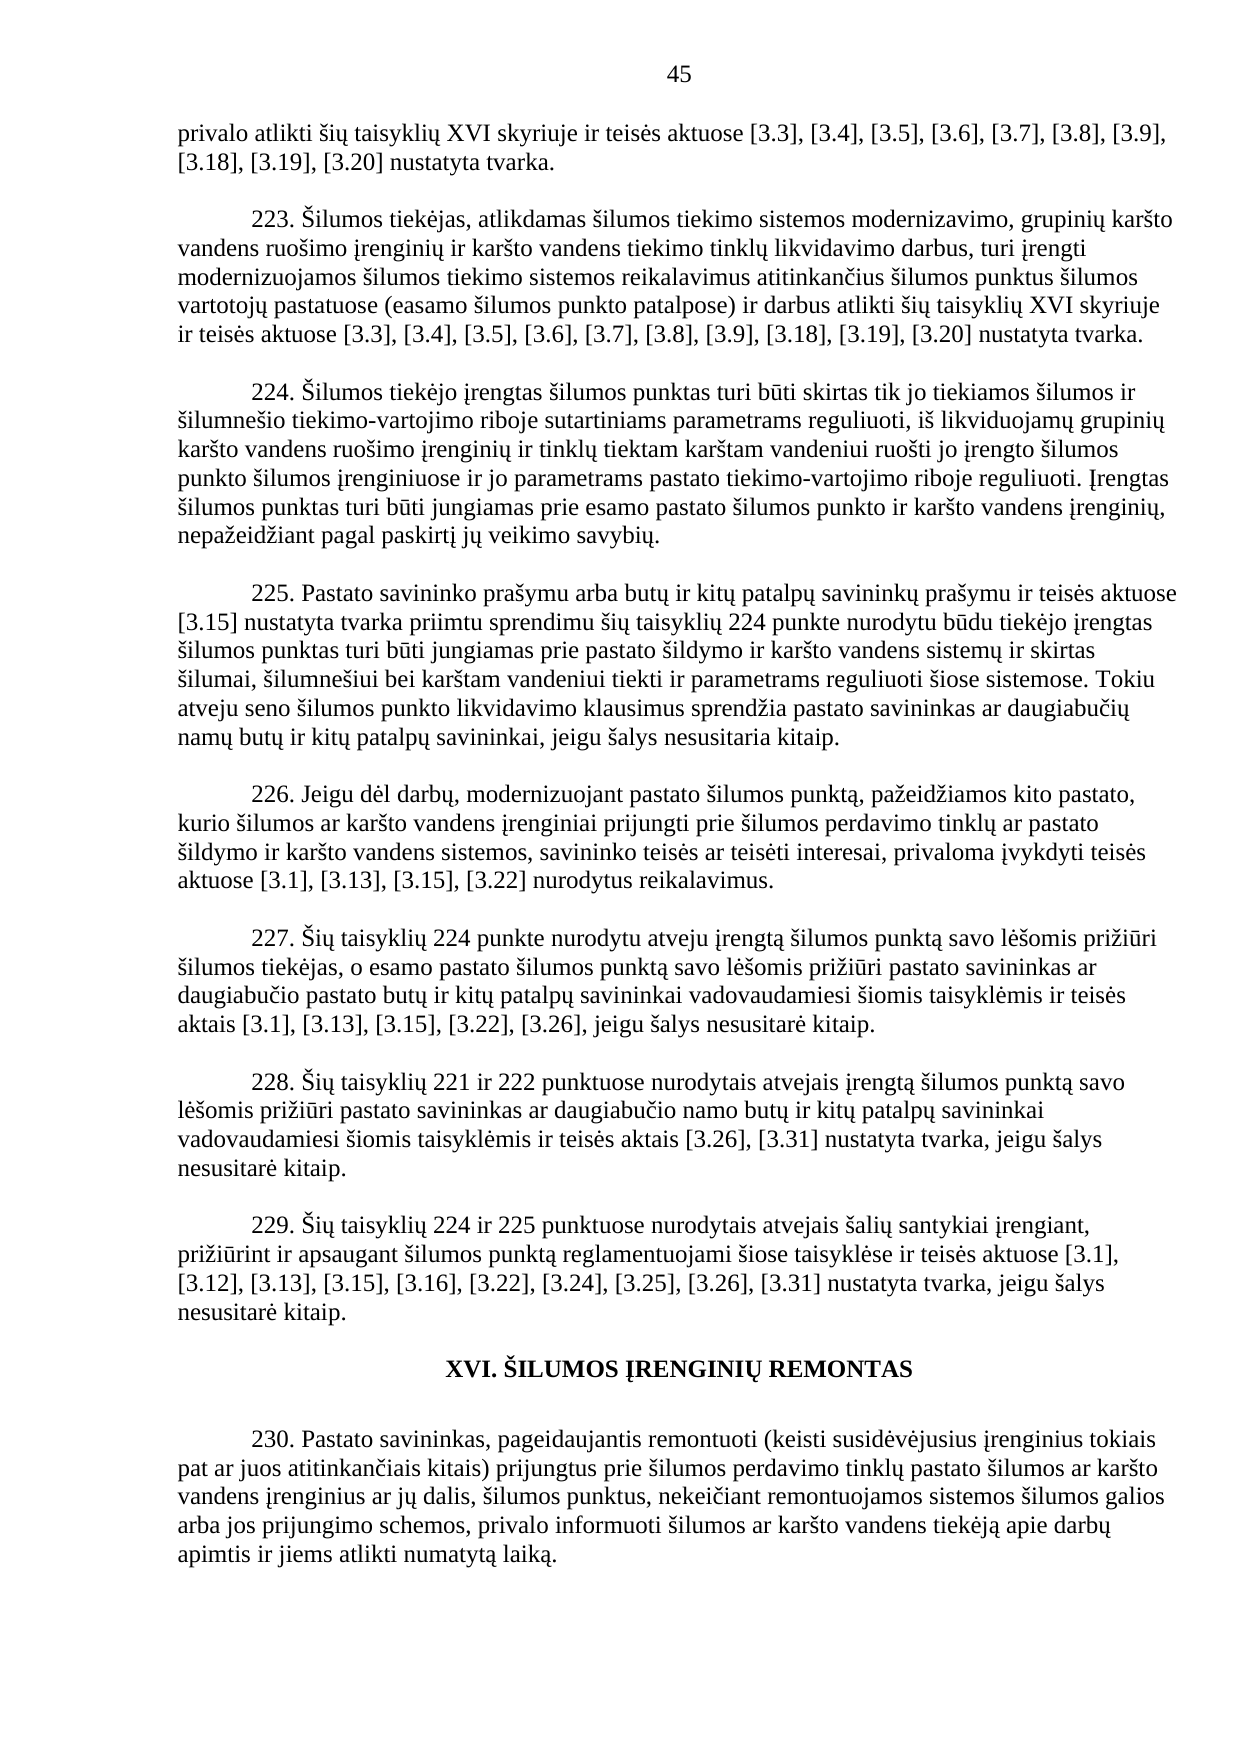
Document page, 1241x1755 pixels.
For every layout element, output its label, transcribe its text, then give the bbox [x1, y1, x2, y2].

text 224. Šilumos tiekėjo įrengtas šilumos punktas turi būti skirtas tik jo tiekiamos šilumos ir šilumnešio tiekimo-vartojimo riboje sutartiniams parametrams reguliuoti, iš likviduojamų grupinių karšto vandens ruošimo įrenginių ir tinklų tiektam karštam vandeniui ruošti jo įrengto šilumos punkto šilumos įrenginiuose ir jo parametrams pastato tiekimo-vartojimo riboje reguliuoti. Įrengtas šilumos punktas turi būti jungiamas prie esamo pastato šilumos punkto ir karšto vandens įrenginių, nepažeidžiant pagal paskirtį jų veikimo savybių. [177, 377, 1181, 549]
text privalo atlikti šių taisyklių XVI skyriuje ir teisės aktuose [3.3], [3.4], [3.5], [3.6], [3.7], [3.8], [3.9], [3.18], [3.19], [3.20] nustatyta tvarka. [177, 118, 1181, 176]
text 230. Pastato savininkas, pageidaujantis remontuoti (keisti susidėvėjusius įrenginius tokiais pat ar juos atitinkančiais kitais) prijungtus prie šilumos perdavimo tinklų pastato šilumos ar karšto vandens įrenginius ar jų dalis, šilumos punktus, nekeičiant remontuojamos sistemos šilumos galios arba jos prijungimo schemos, privalo informuoti šilumos ar karšto vandens tiekėją apie darbų apimtis ir jiems atlikti numatytą laiką. [177, 1424, 1181, 1568]
text 227. Šių taisyklių 224 punkte nurodytu atveju įrengtą šilumos punktą savo lėšomis prižiūri šilumos tiekėjas, o esamo pastato šilumos punktą savo lėšomis prižiūri pastato savininkas ar daugiabučio pastato butų ir kitų patalpų savininkai vadovaudamiesi šiomis taisyklėmis ir teisės aktais [3.1], [3.13], [3.15], [3.22], [3.26], jeigu šalys nesusitarė kitaip. [177, 923, 1181, 1038]
text 228. Šių taisyklių 221 ir 222 punktuose nurodytais atvejais įrengtą šilumos punktą savo lėšomis prižiūri pastato savininkas ar daugiabučio namo butų ir kitų patalpų savininkai vadovaudamiesi šiomis taisyklėmis ir teisės aktais [3.26], [3.31] nustatyta tvarka, jeigu šalys nesusitarė kitaip. [177, 1067, 1181, 1182]
text 229. Šių taisyklių 224 ir 225 punktuose nurodytais atvejais šalių santykiai įrengiant, prižiūrint ir apsaugant šilumos punktą reglamentuojami šiose taisyklėse ir teisės aktuose [3.1], [3.12], [3.13], [3.15], [3.16], [3.22], [3.24], [3.25], [3.26], [3.31] nustatyta tvarka, jeigu šalys nesusitarė kitaip. [177, 1211, 1181, 1326]
text 225. Pastato savininko prašymu arba butų ir kitų patalpų savininkų prašymu ir teisės aktuose [3.15] nustatyta tvarka priimtu sprendimu šių taisyklių 224 punkte nurodytu būdu tiekėjo įrengtas šilumos punktas turi būti jungiamas prie pastato šildymo ir karšto vandens sistemų ir skirtas šilumai, šilumnešiui bei karštam vandeniui tiekti ir parametrams reguliuoti šiose sistemose. Tokiu atveju seno šilumos punkto likvidavimo klausimus sprendžia pastato savininkas ar daugiabučių namų butų ir kitų patalpų savininkai, jeigu šalys nesusitaria kitaip. [177, 578, 1181, 751]
text XVI. ŠILUMOS ĮRENGINIŲ REMONTAS [177, 1354, 1181, 1383]
text 223. Šilumos tiekėjas, atlikdamas šilumos tiekimo sistemos modernizavimo, grupinių karšto vandens ruošimo įrenginių ir karšto vandens tiekimo tinklų likvidavimo darbus, turi įrengti modernizuojamos šilumos tiekimo sistemos reikalavimus atitinkančius šilumos punktus šilumos vartotojų pastatuose (easamo šilumos punkto patalpose) ir darbus atlikti šių taisyklių XVI skyriuje ir teisės aktuose [3.3], [3.4], [3.5], [3.6], [3.7], [3.8], [3.9], [3.18], [3.19], [3.20] nustatyta tvarka. [177, 204, 1181, 348]
text 226. Jeigu dėl darbų, modernizuojant pastato šilumos punktą, pažeidžiamos kito pastato, kurio šilumos ar karšto vandens įrenginiai prijungti prie šilumos perdavimo tinklų ar pastato šildymo ir karšto vandens sistemos, savininko teisės ar teisėti interesai, privaloma įvykdyti teisės aktuose [3.1], [3.13], [3.15], [3.22] nurodytus reikalavimus. [177, 779, 1181, 894]
